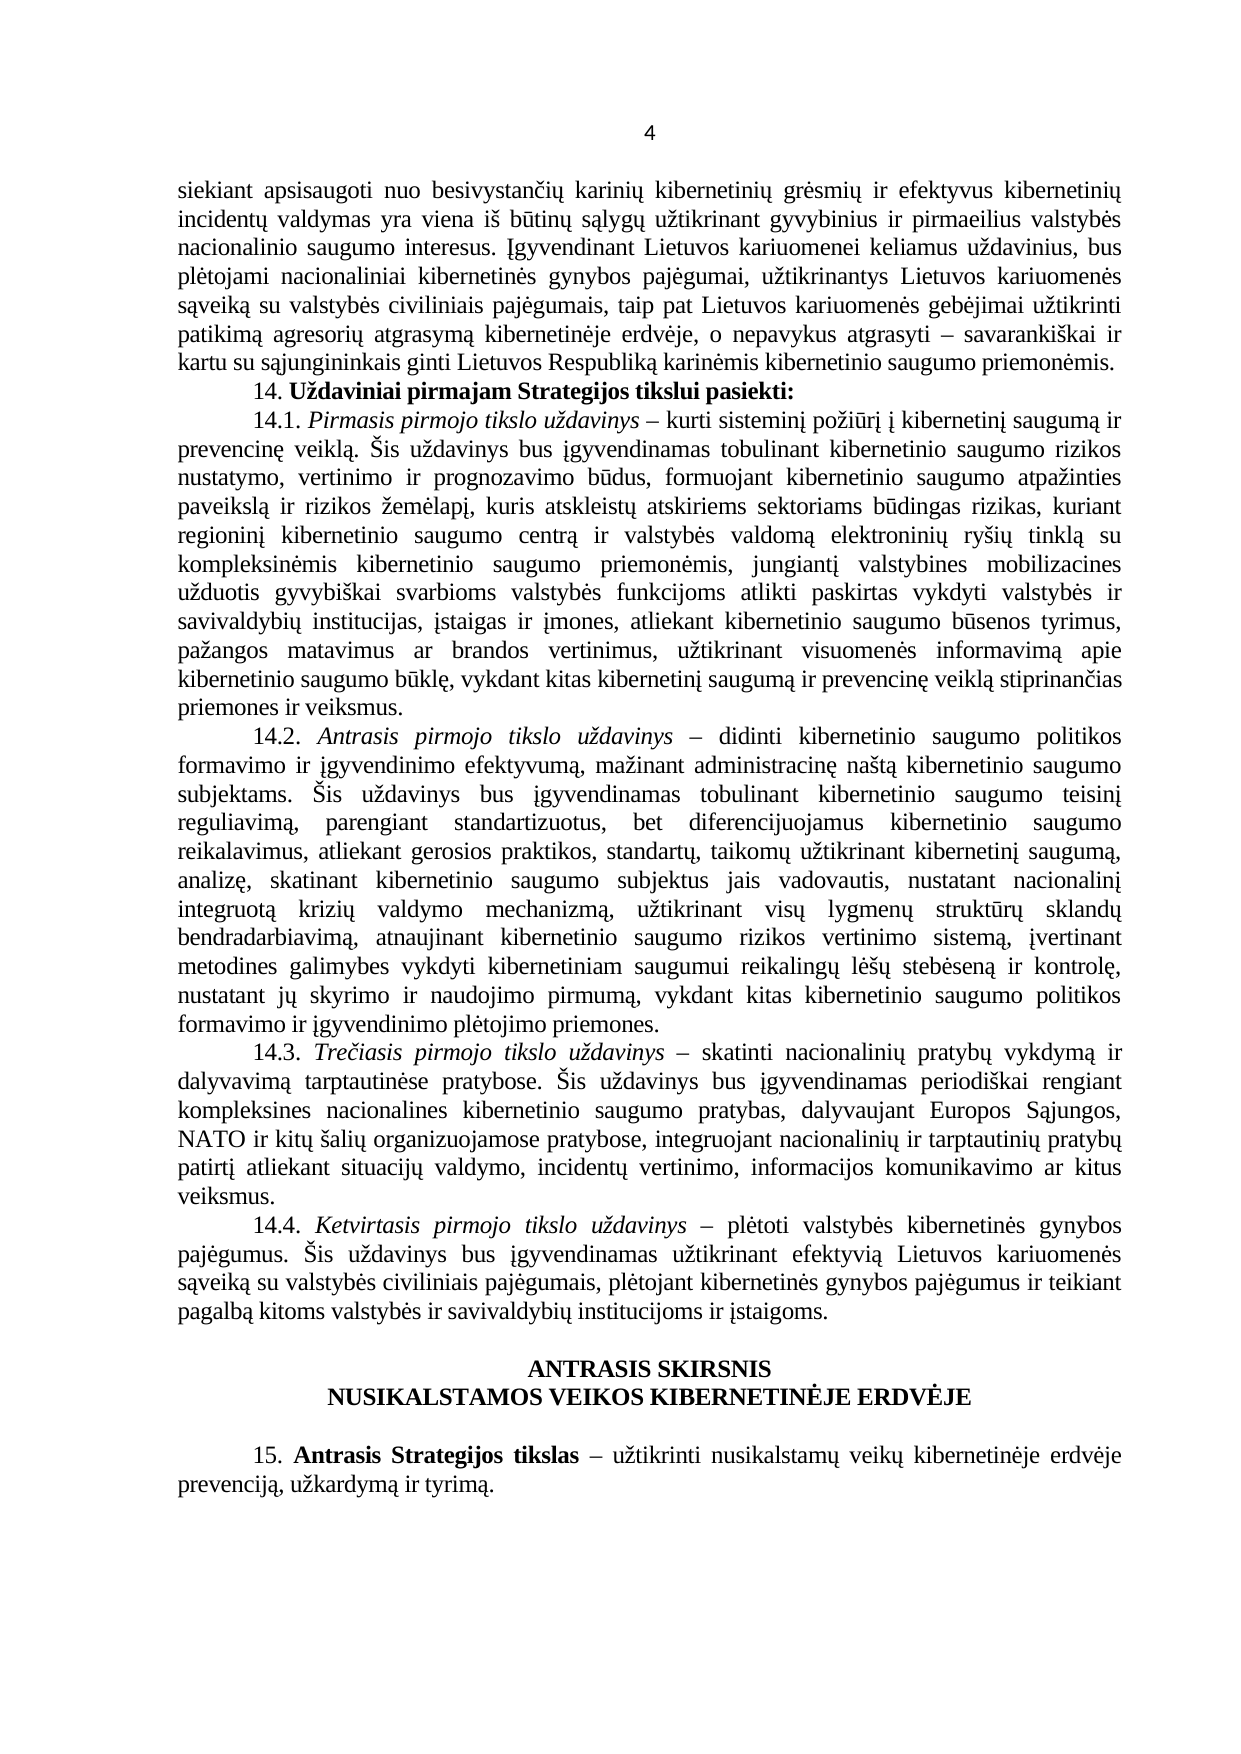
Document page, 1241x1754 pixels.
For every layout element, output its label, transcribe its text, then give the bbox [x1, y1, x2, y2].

text NUSIKALSTAMOS VEIKOS KIBERNETINĖJE ERDVĖJE [177, 1382, 1122, 1411]
text siekiant apsisaugoti nuo besivystančių karinių kibernetinių grėsmių ir efektyvus kibernetinių incidentų valdymas yra viena iš būtinų sąlygų užtikrinant gyvybinius ir pirmaeilius valstybės nacionalinio saugumo interesus. Įgyvendinant Lietuvos kariuomenei keliamus uždavinius, bus plėtojami nacionaliniai kibernetinės gynybos pajėgumai, užtikrinantys Lietuvos kariuomenės sąveiką su valstybės civiliniais pajėgumais, taip pat Lietuvos kariuomenės gebėjimai užtikrinti patikimą agresorių atgrasymą kibernetinėje erdvėje, o nepavykus atgrasyti – savarankiškai ir kartu su sąjungininkais ginti Lietuvos Respubliką karinėmis kibernetinio saugumo priemonėmis. [177, 175, 1122, 376]
text 14.2. Antrasis pirmojo tikslo uždavinys – didinti kibernetinio saugumo politikos formavimo ir įgyvendinimo efektyvumą, mažinant administracinę naštą kibernetinio saugumo subjektams. Šis uždavinys bus įgyvendinamas tobulinant kibernetinio saugumo teisinį reguliavimą, parengiant standartizuotus, bet diferencijuojamus kibernetinio saugumo reikalavimus, atliekant gerosios praktikos, standartų, taikomų užtikrinant kibernetinį saugumą, analizę, skatinant kibernetinio saugumo subjektus jais vadovautis, nustatant nacionalinį integruotą krizių valdymo mechanizmą, užtikrinant visų lygmenų struktūrų sklandų bendradarbiavimą, atnaujinant kibernetinio saugumo rizikos vertinimo sistemą, įvertinant metodines galimybes vykdyti kibernetiniam saugumui reikalingų lėšų stebėseną ir kontrolę, nustatant jų skyrimo ir naudojimo pirmumą, vykdant kitas kibernetinio saugumo politikos formavimo ir įgyvendinimo plėtojimo priemones. [177, 721, 1122, 1037]
text 15. Antrasis Strategijos tikslas – užtikrinti nusikalstamų veikų kibernetinėje erdvėje prevenciją, užkardymą ir tyrimą. [177, 1440, 1122, 1497]
text 14.3. Trečiasis pirmojo tikslo uždavinys – skatinti nacionalinių pratybų vykdymą ir dalyvavimą tarptautinėse pratybose. Šis uždavinys bus įgyvendinamas periodiškai rengiant kompleksines nacionalines kibernetinio saugumo pratybas, dalyvaujant Europos Sąjungos, NATO ir kitų šalių organizuojamose pratybose, integruojant nacionalinių ir tarptautinių pratybų patirtį atliekant situacijų valdymo, incidentų vertinimo, informacijos komunikavimo ar kitus veiksmus. [177, 1037, 1122, 1210]
text 14.4. Ketvirtasis pirmojo tikslo uždavinys – plėtoti valstybės kibernetinės gynybos pajėgumus. Šis uždavinys bus įgyvendinamas užtikrinant efektyvią Lietuvos kariuomenės sąveiką su valstybės civiliniais pajėgumais, plėtojant kibernetinės gynybos pajėgumus ir teikiant pagalbą kitoms valstybės ir savivaldybių institucijoms ir įstaigoms. [177, 1210, 1122, 1325]
text 14.1. Pirmasis pirmojo tikslo uždavinys – kurti sisteminį požiūrį į kibernetinį saugumą ir prevencinę veiklą. Šis uždavinys bus įgyvendinamas tobulinant kibernetinio saugumo rizikos nustatymo, vertinimo ir prognozavimo būdus, formuojant kibernetinio saugumo atpažinties paveikslą ir rizikos žemėlapį, kuris atskleistų atskiriems sektoriams būdingas rizikas, kuriant regioninį kibernetinio saugumo centrą ir valstybės valdomą elektroninių ryšių tinklą su kompleksinėmis kibernetinio saugumo priemonėmis, jungiantį valstybines mobilizacines užduotis gyvybiškai svarbioms valstybės funkcijoms atlikti paskirtas vykdyti valstybės ir savivaldybių institucijas, įstaigas ir įmones, atliekant kibernetinio saugumo būsenos tyrimus, pažangos matavimus ar brandos vertinimus, užtikrinant visuomenės informavimą apie kibernetinio saugumo būklę, vykdant kitas kibernetinį saugumą ir prevencinę veiklą stiprinančias priemones ir veiksmus. [177, 405, 1122, 721]
text 14. Uždaviniai pirmajam Strategijos tikslui pasiekti: [177, 376, 1122, 405]
text ANTRASIS SKIRSNIS [177, 1354, 1122, 1382]
